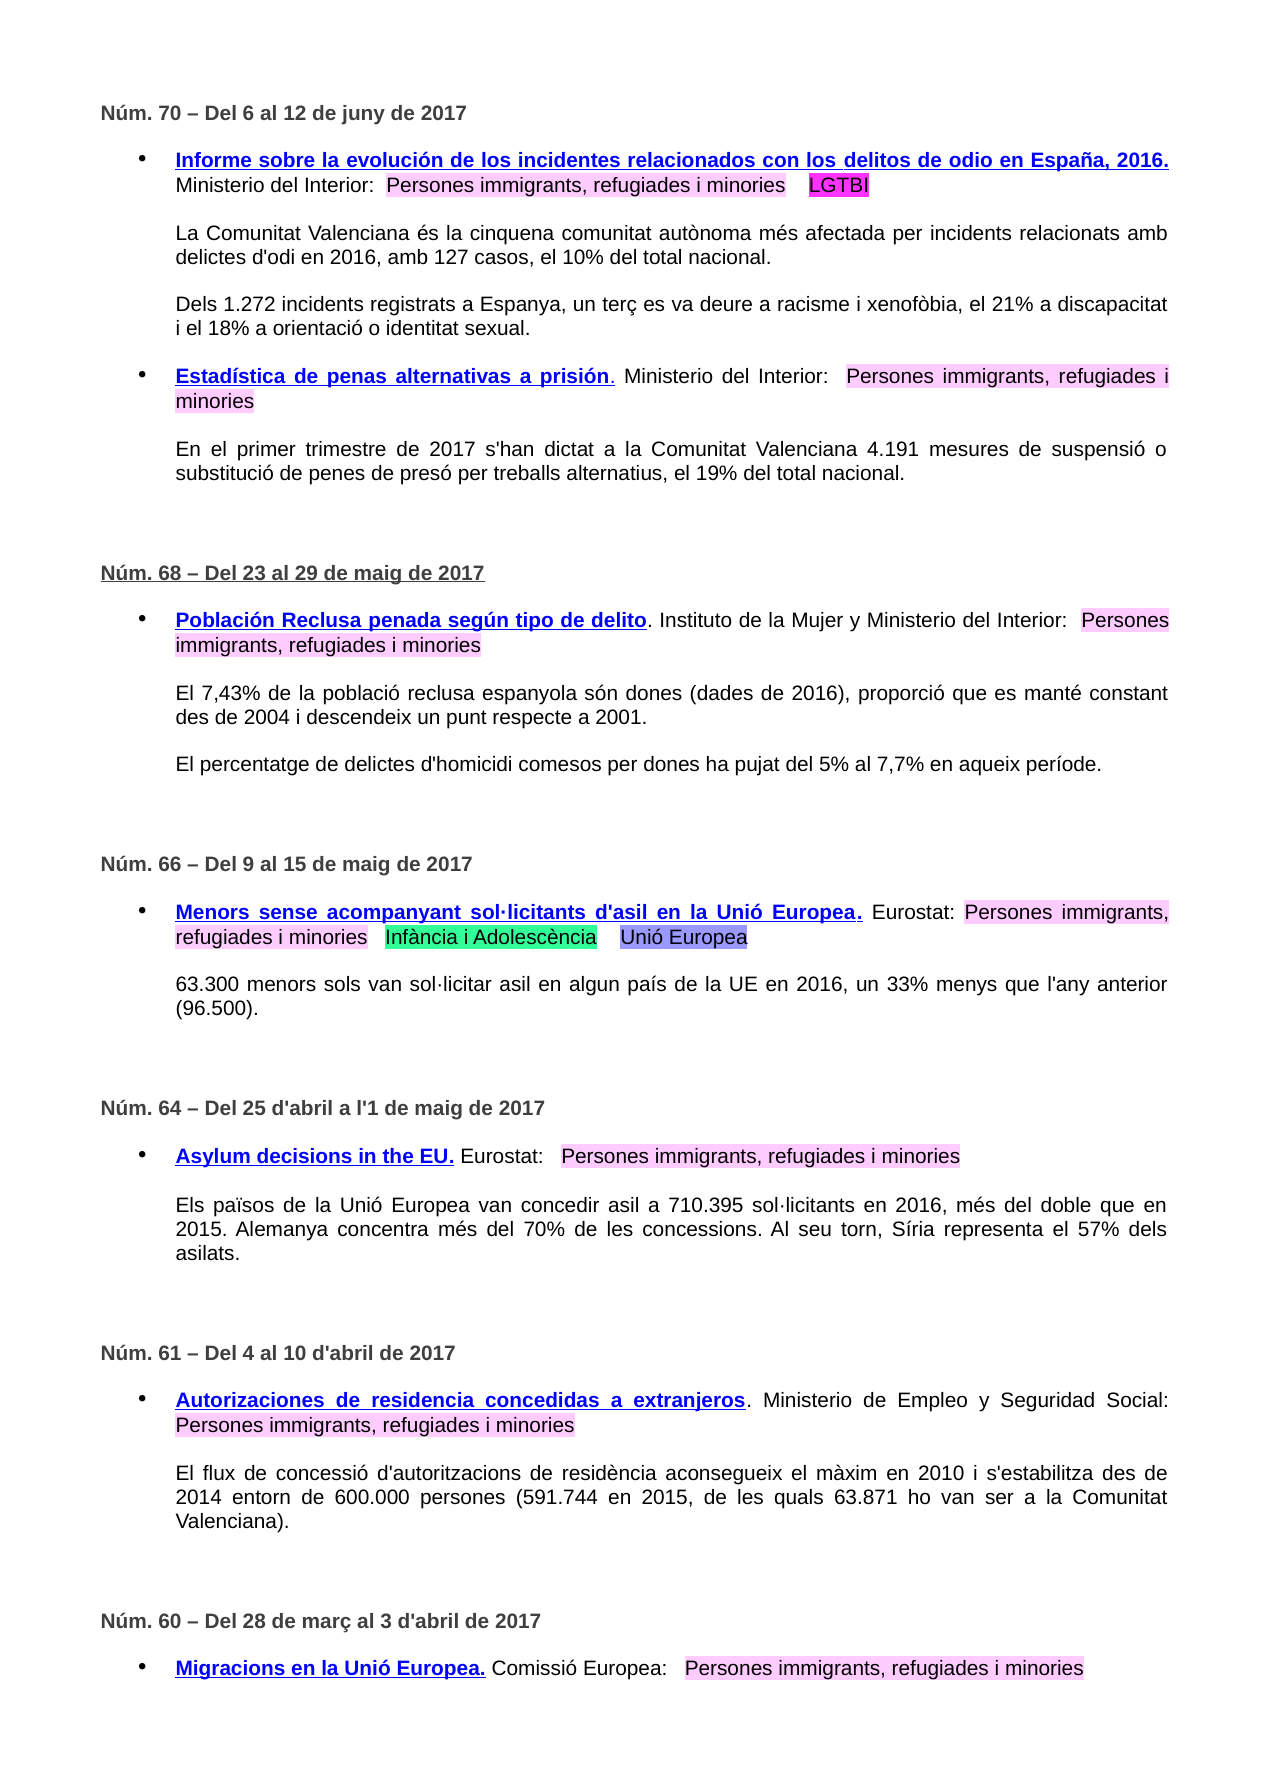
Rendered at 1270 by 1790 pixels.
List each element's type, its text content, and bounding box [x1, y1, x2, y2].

list Estadística de penas alternativas a prisión. Ministerio del Interior: Persones immigrants, refugiades i minories [138, 364, 1169, 413]
list Asylum decisions in the EU. Eurostat: Persones immigrants, refugiades i minories [138, 1144, 1169, 1169]
text Dels 1.272 incidents registrats a Espanya, un terç es va deure a racisme i xenofòbia, el 21% a discapacitat i el 18% a orientació o identitat sexual. [175, 292, 1169, 340]
text Els països de la Unió Europea van concedir asil a 710.395 sol·licitants en 2016, més del doble que en 2015. Alemanya concentra més del 70% de les concessions. Al seu torn, Síria representa el 57% dels asilats. [175, 1192, 1169, 1264]
text La Comunitat Valenciana és la cinquena comunitat autònoma més afectada per incidents relacionats amb delictes d'odi en 2016, amb 127 casos, el 10% del total nacional. [175, 221, 1169, 268]
list Autorizaciones de residencia concedidas a extranjeros. Ministerio de Empleo y Seguridad Social: Persones immigrants, refugiades i minories [138, 1388, 1169, 1437]
text Núm. 70 – Del 6 al 12 de juny de 2017 [100, 100, 1169, 124]
text El 7,43% de la població reclusa espanyola són dones (dades de 2016), proporció que es manté constant des de 2004 i descendeix un punt respecte a 2001. [175, 681, 1169, 728]
text Núm. 66 – Del 9 al 15 de maig de 2017 [100, 852, 1169, 876]
text Núm. 68 – Del 23 al 29 de maig de 2017 [100, 560, 1169, 584]
text 63.300 menors sols van sol·licitar asil en algun país de la UE en 2016, un 33% menys que l'any anterior (96.500). [175, 972, 1169, 1020]
list Menors sense acompanyant sol·licitants d'asil en la Unió Europea. Eurostat: Persones immigrants, refugiades i minories Infància i Adolescència Unió Europea [138, 900, 1169, 949]
text El flux de concessió d'autoritzacions de residència aconsegueix el màxim en 2010 i s'estabilitza des de 2014 entorn de 600.000 persones (591.744 en 2015, de les quals 63.871 ho van ser a la Comunitat Valenciana). [175, 1461, 1169, 1532]
text En el primer trimestre de 2017 s'han dictat a la Comunitat Valenciana 4.191 mesures de suspensió o substitució de penes de presó per treballs alternatius, el 19% del total nacional. [175, 436, 1169, 484]
list Migracions en la Unió Europea. Comissió Europea: Persones immigrants, refugiades i minories [138, 1656, 1169, 1681]
list Población Reclusa penada según tipo de delito. Instituto de la Mujer y Ministerio del Interior: Persones immigrants, refugiades i minories [138, 608, 1169, 657]
text Núm. 61 – Del 4 al 10 d'abril de 2017 [100, 1340, 1169, 1364]
list Informe sobre la evolución de los incidentes relacionados con los delitos de odio en España, 2016. Ministerio del Interior: Persones immigrants, refugiades i minories LGTBI [138, 148, 1169, 197]
text El percentatge de delictes d'homicidi comesos per dones ha pujat del 5% al 7,7% en aqueix període. [175, 752, 1169, 776]
text Núm. 60 – Del 28 de març al 3 d'abril de 2017 [100, 1608, 1169, 1632]
text Núm. 64 – Del 25 d'abril a l'1 de maig de 2017 [100, 1096, 1169, 1120]
